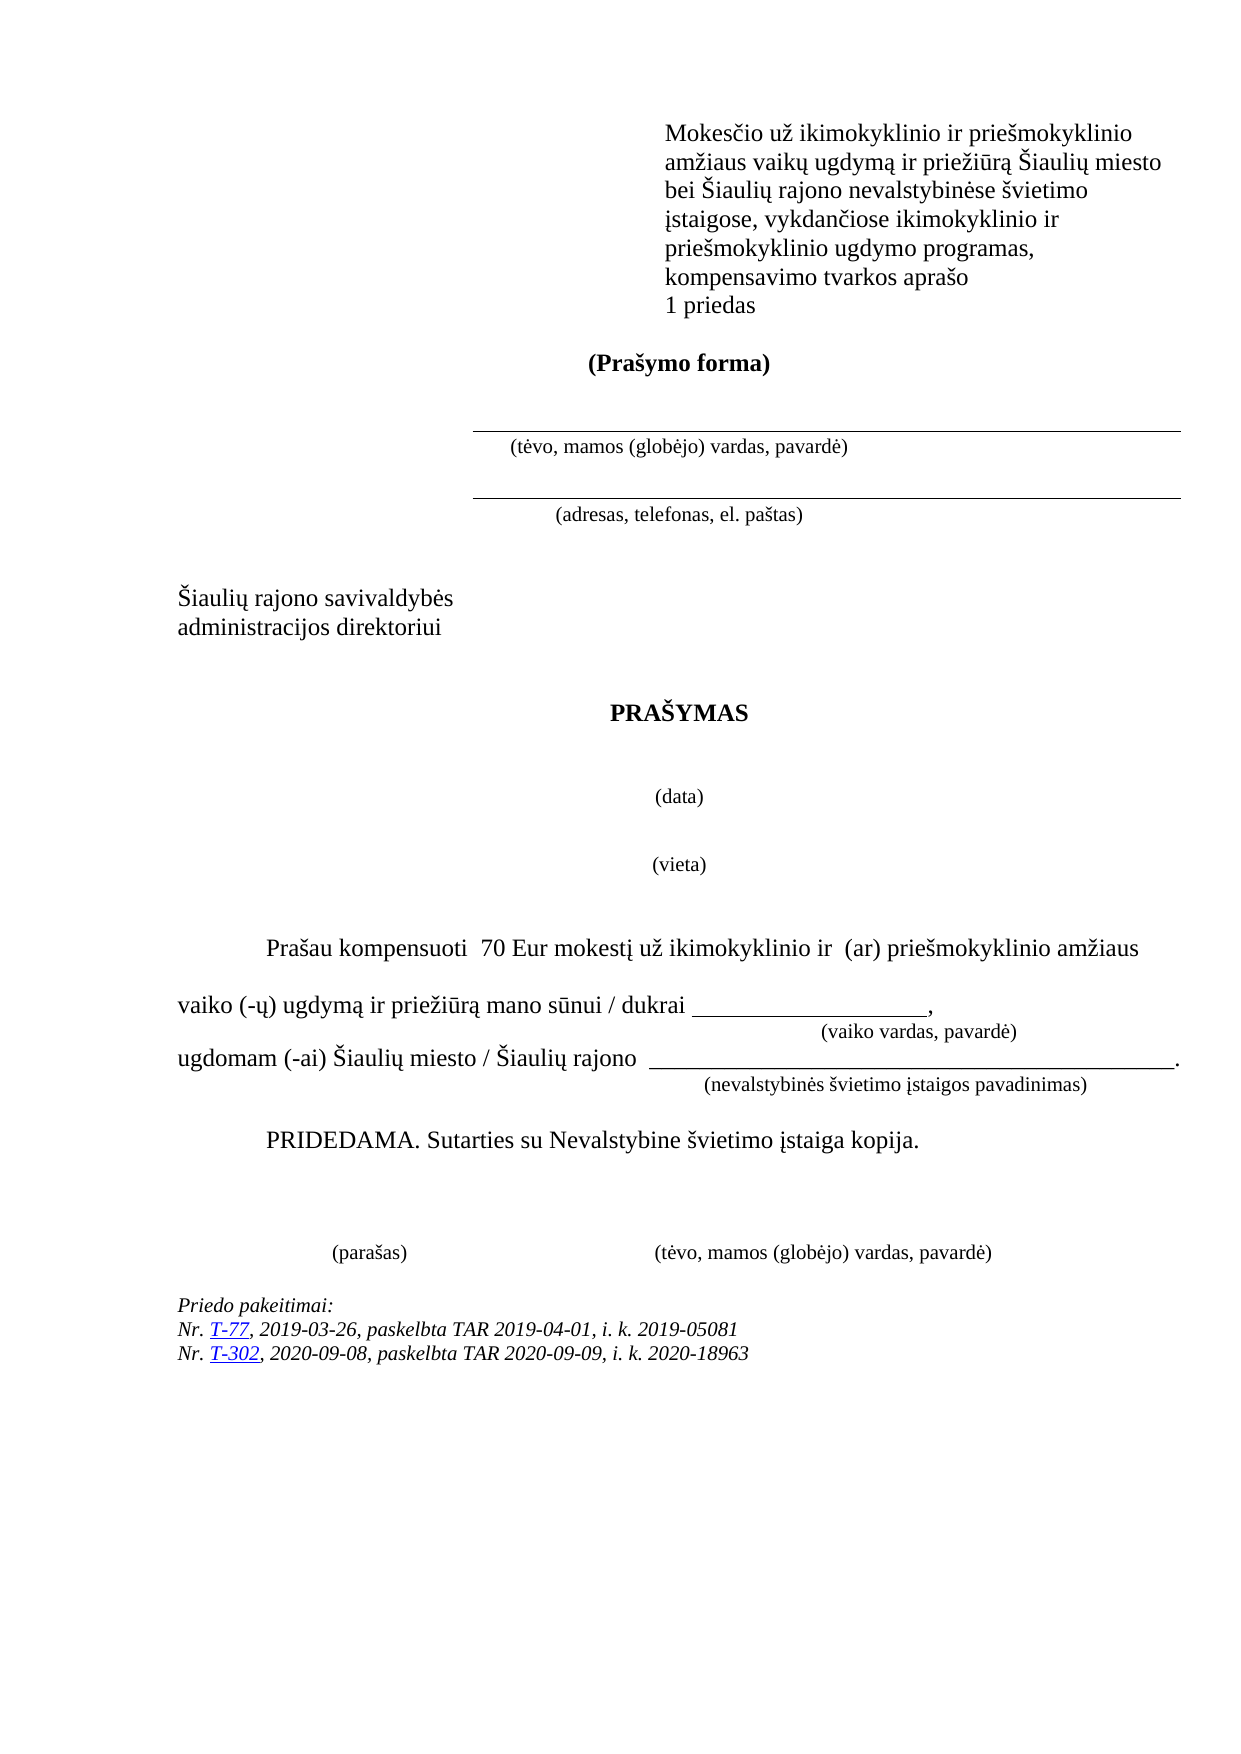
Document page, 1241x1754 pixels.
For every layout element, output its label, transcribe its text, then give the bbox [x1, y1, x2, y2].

text Priedo pakeitimai: [177, 1293, 1181, 1317]
text bei Šiaulių rajono nevalstybinėse švietimo [664, 176, 1181, 204]
text (tėvo, mamos (globėjo) vardas, pavardė) [177, 434, 1181, 458]
text Šiaulių rajono savivaldybės [177, 583, 1181, 612]
text vaiko (-ų) ugdymą ir priežiūrą mano sūnui / dukrai , [177, 991, 1181, 1019]
text amžiaus vaikų ugdymą ir priežiūrą Šiaulių miesto [664, 147, 1181, 176]
text 1 priedas [664, 291, 1181, 319]
text Mokesčio už ikimokyklinio ir priešmokyklinio [664, 118, 1181, 147]
text ugdomam (-ai) Šiaulių miesto / Šiaulių rajono __________________________________________. [177, 1043, 1181, 1072]
text kompensavimo tvarkos aprašo [664, 262, 1181, 291]
text (vaiko vardas, pavardė) [627, 1019, 1181, 1043]
text PRIDEDAMA. Sutarties su Nevalstybine švietimo įstaiga kopija. [177, 1125, 1181, 1154]
text (adresas, telefonas, el. paštas) [177, 502, 1181, 526]
text Prašau kompensuoti 70 Eur mokestį už ikimokyklinio ir (ar) priešmokyklinio amžiaus [177, 933, 1181, 962]
text (parašas) (tėvo, mamos (globėjo) vardas, pavardė) [177, 1240, 1181, 1264]
text Nr. T-302, 2020-09-08, paskelbta TAR 2020-09-09, i. k. 2020-18963 [177, 1341, 1181, 1365]
text (nevalstybinės švietimo įstaigos pavadinimas) [477, 1072, 1181, 1096]
text Nr. T-77, 2019-03-26, paskelbta TAR 2019-04-01, i. k. 2019-05081 [177, 1317, 1181, 1341]
text priešmokyklinio ugdymo programas, [664, 233, 1181, 262]
text PRAŠYMAS [177, 698, 1181, 727]
text (vieta) [177, 852, 1181, 876]
text (Prašymo forma) [177, 348, 1181, 377]
text administracijos direktoriui [177, 612, 1181, 641]
text įstaigose, vykdančiose ikimokyklinio ir [664, 204, 1181, 233]
text (data) [177, 784, 1181, 808]
